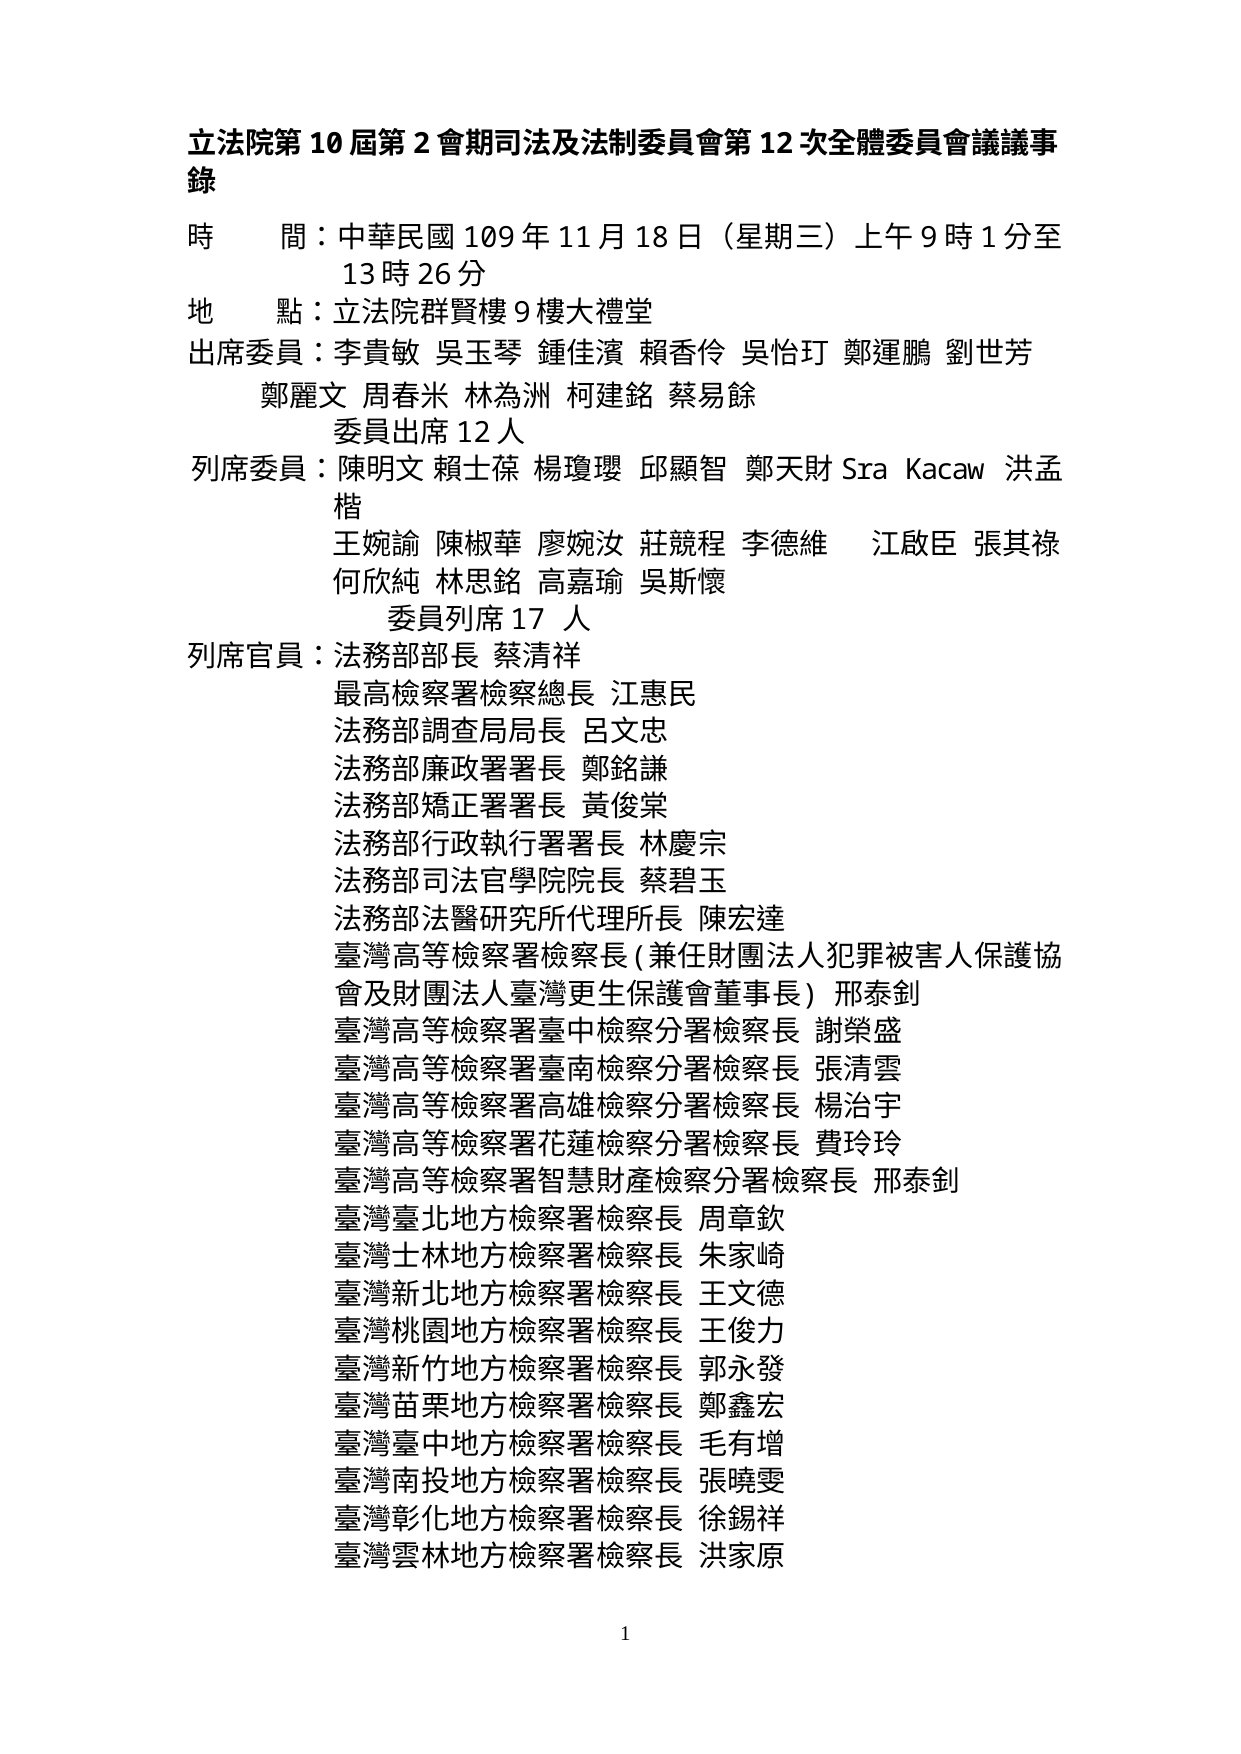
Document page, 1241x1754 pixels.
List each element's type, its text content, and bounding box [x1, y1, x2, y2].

text 法務部矯正署署長 黃俊棠 [333, 787, 1063, 824]
text 法務部司法官學院院長 蔡碧玉 [333, 862, 1063, 899]
text 時 間：中華民國109年11月18日（星期三）上午9時1分至13時26分 [187, 217, 1063, 292]
text 臺灣臺中地方檢察署檢察長 毛有增 [333, 1424, 1063, 1462]
text 臺灣高等檢察署高雄檢察分署檢察長 楊治宇 [333, 1087, 1063, 1124]
text 臺灣新北地方檢察署檢察長 王文德 [333, 1274, 1063, 1312]
text 臺灣雲林地方檢察署檢察長 洪家原 [333, 1537, 1063, 1574]
text 法務部調查局局長 呂文忠 [333, 712, 1063, 749]
text 臺灣高等檢察署花蓮檢察分署檢察長 費玲玲 [333, 1124, 1063, 1162]
text 列席官員：法務部部長 蔡清祥 [187, 637, 1063, 674]
text 臺灣高等檢察署智慧財產檢察分署檢察長 邢泰釗 [333, 1162, 1063, 1199]
text 臺灣桃園地方檢察署檢察長 王俊力 [333, 1312, 1063, 1349]
text 法務部法醫研究所代理所長 陳宏達 [333, 899, 1063, 937]
text 委員出席12人 [187, 414, 1063, 450]
text 法務部廉政署署長 鄭銘謙 [333, 749, 1063, 787]
text 臺灣臺北地方檢察署檢察長 周章欽 [333, 1199, 1063, 1237]
text 王婉諭 陳椒華 廖婉汝 莊競程 李德維 江啟臣 張其祿 [303, 525, 1063, 562]
text 臺灣高等檢察署臺中檢察分署檢察長 謝榮盛 [333, 1012, 1063, 1049]
text 臺灣士林地方檢察署檢察長 朱家崎 [333, 1237, 1063, 1274]
text 委員列席17 人 [187, 600, 1063, 637]
text 何欣純 林思銘 高嘉瑜 吳斯懷 [303, 562, 1063, 600]
text 鄭麗文 周春米 林為洲 柯建銘 蔡易餘 [187, 372, 1063, 414]
text 臺灣彰化地方檢察署檢察長 徐錫祥 [333, 1499, 1063, 1537]
text 法務部行政執行署署長 林慶宗 [333, 824, 1063, 862]
text 臺灣南投地方檢察署檢察長 張曉雯 [333, 1462, 1063, 1499]
text 臺灣苗栗地方檢察署檢察長 鄭鑫宏 [333, 1387, 1063, 1424]
text 臺灣新竹地方檢察署檢察長 郭永發 [333, 1349, 1063, 1387]
text 立法院第10屆第2會期司法及法制委員會第12次全體委員會議議事錄 [187, 123, 1083, 198]
text 最高檢察署檢察總長 江惠民 [333, 674, 1063, 712]
text 臺灣高等檢察署臺南檢察分署檢察長 張清雲 [333, 1049, 1063, 1087]
text 地 點：立法院群賢樓9樓大禮堂 [187, 292, 1063, 330]
text 列席委員：陳明文 賴士葆 楊瓊瓔 邱顯智 鄭天財Sra Kacaw 洪孟楷 [191, 450, 1063, 525]
text 臺灣高等檢察署檢察長(兼任財團法人犯罪被害人保護協會及財團法人臺灣更生保護會董事長) 邢泰釗 [333, 937, 1063, 1012]
text 出席委員：李貴敏 吳玉琴 鍾佳濱 賴香伶 吳怡玎 鄭運鵬 劉世芳 [187, 330, 1063, 372]
